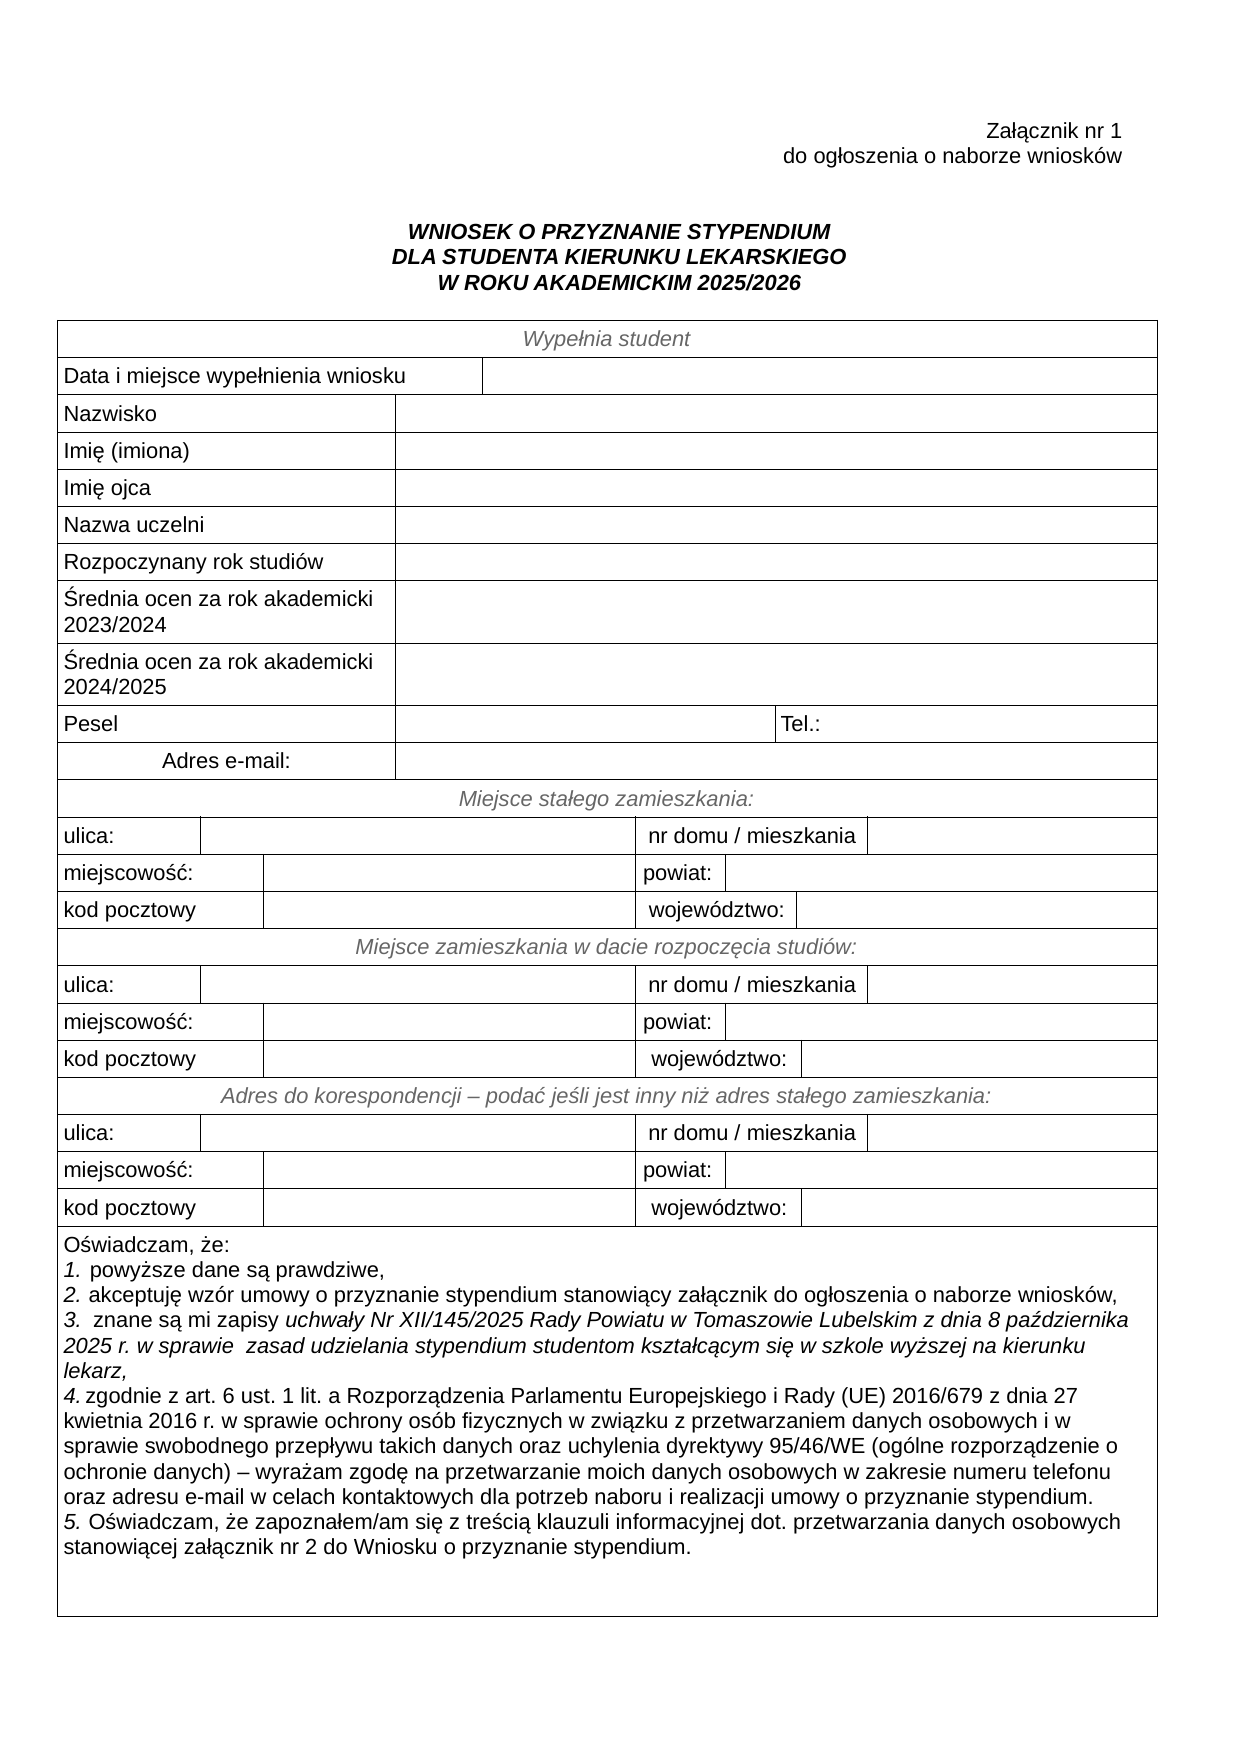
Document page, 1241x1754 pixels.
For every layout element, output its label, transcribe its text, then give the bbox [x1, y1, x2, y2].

table_cell Średnia ocen za rok akademicki 2023/2024 [58, 581, 395, 642]
table_cell kod pocztowy [58, 1041, 263, 1077]
text Załącznik nr 1 [118, 118, 1122, 143]
table_cell Miejsce zamieszkania w dacie rozpoczęcia studiów: [58, 929, 1157, 965]
table_cell [483, 358, 1157, 394]
table_cell nr domu / mieszkania [636, 818, 867, 854]
table_cell Imię ojca [58, 470, 395, 506]
table_cell [264, 855, 635, 891]
table_cell [868, 818, 1157, 854]
table_cell Miejsce stałego zamieszkania: [58, 780, 1157, 816]
table_cell [797, 892, 1157, 928]
text do ogłoszenia o naborze wniosków [118, 143, 1122, 168]
table_cell Oświadczam, że: powyższe dane są prawdziwe, akceptuję wzór umowy o przyznanie stypendium stanowiący załącznik do ogłoszenia o naborze wniosków, znane są mi zapisy uchwały Nr XII/145/2025 Rady Powiatu w Tomaszowie Lubelskim z dnia 8 października 2025 r. w sprawie zasad udzielania stypendium studentom kształcącym się w szkole wyższej na kierunku lekarz, zgodnie z art. 6 ust. 1 lit. a Rozporządzenia Parlamentu Europejskiego i Rady (UE) 2016/679 z dnia 27 kwietnia 2016 r. w sprawie ochrony osób fizycznych w związku z przetwarzaniem danych osobowych i w sprawie swobodnego przepływu takich danych oraz uchylenia dyrektywy 95/46/WE (ogólne rozporządzenie o ochronie danych) – wyrażam zgodę na przetwarzanie moich danych osobowych w zakresie numeru telefonu oraz adresu e-mail w celach kontaktowych dla potrzeb naboru i realizacji umowy o przyznanie stypendium. Oświadczam, że zapoznałem/am się z treścią klauzuli informacyjnej dot. przetwarzania danych osobowych stanowiącej załącznik nr 2 do Wniosku o przyznanie stypendium. [58, 1227, 1157, 1616]
table_cell województwo: [636, 1189, 801, 1226]
table_cell Data i miejsce wypełnienia wniosku [58, 358, 482, 394]
table_cell [396, 544, 1157, 580]
table_cell [264, 1152, 635, 1188]
table_cell [264, 1189, 635, 1226]
text DLA STUDENTA KIERUNKU LEKARSKIEGO [118, 244, 1122, 269]
table_cell Imię (imiona) [58, 433, 395, 468]
table_cell [396, 743, 1157, 779]
table_cell Rozpoczynany rok studiów [58, 544, 395, 580]
table_cell [802, 1189, 1157, 1226]
table_cell [802, 1041, 1157, 1077]
table_cell kod pocztowy [58, 1189, 263, 1226]
table_cell Pesel [58, 706, 395, 742]
table_cell [396, 644, 1157, 705]
table_cell ulica: [58, 818, 200, 854]
table_cell [264, 1004, 635, 1039]
table_cell Średnia ocen za rok akademicki 2024/2025 [58, 644, 395, 705]
table_cell [726, 855, 1157, 891]
text W ROKU AKADEMICKIM 2025/2026 [118, 269, 1122, 294]
table_cell nr domu / mieszkania [636, 966, 867, 1002]
text WNIOSEK O PRZYZNANIE STYPENDIUM [118, 219, 1122, 244]
table_cell miejscowość: [58, 1004, 263, 1039]
table_cell [726, 1152, 1157, 1188]
table_cell [396, 581, 1157, 642]
table_cell [264, 1041, 635, 1077]
table_cell Adres e-mail: [58, 743, 395, 779]
table_cell miejscowość: [58, 1152, 263, 1188]
table_cell [396, 433, 1157, 468]
table_cell [201, 818, 635, 854]
table_cell powiat: [636, 855, 725, 891]
table_cell Nazwa uczelni [58, 507, 395, 543]
table_cell województwo: [636, 1041, 801, 1077]
table_cell [868, 1115, 1157, 1151]
table_cell ulica: [58, 1115, 200, 1151]
table_cell [201, 966, 635, 1002]
table_cell województwo: [636, 892, 796, 928]
table_cell nr domu / mieszkania [636, 1115, 867, 1151]
table_cell kod pocztowy [58, 892, 263, 928]
table_cell Tel.: [776, 706, 1157, 742]
table_cell [726, 1004, 1157, 1039]
table_cell [396, 706, 775, 742]
table_cell powiat: [636, 1152, 725, 1188]
table_cell Nazwisko [58, 395, 395, 431]
table_cell [396, 395, 1157, 431]
table_cell [264, 892, 635, 928]
table_cell Adres do korespondencji – podać jeśli jest inny niż adres stałego zamieszkania: [58, 1078, 1157, 1114]
table_cell [396, 507, 1157, 543]
table_cell miejscowość: [58, 855, 263, 891]
table_header Wypełnia student [58, 321, 1157, 357]
table_cell ulica: [58, 966, 200, 1002]
table_cell [396, 470, 1157, 506]
table_cell [201, 1115, 635, 1151]
table_cell powiat: [636, 1004, 725, 1039]
table_cell [868, 966, 1157, 1002]
